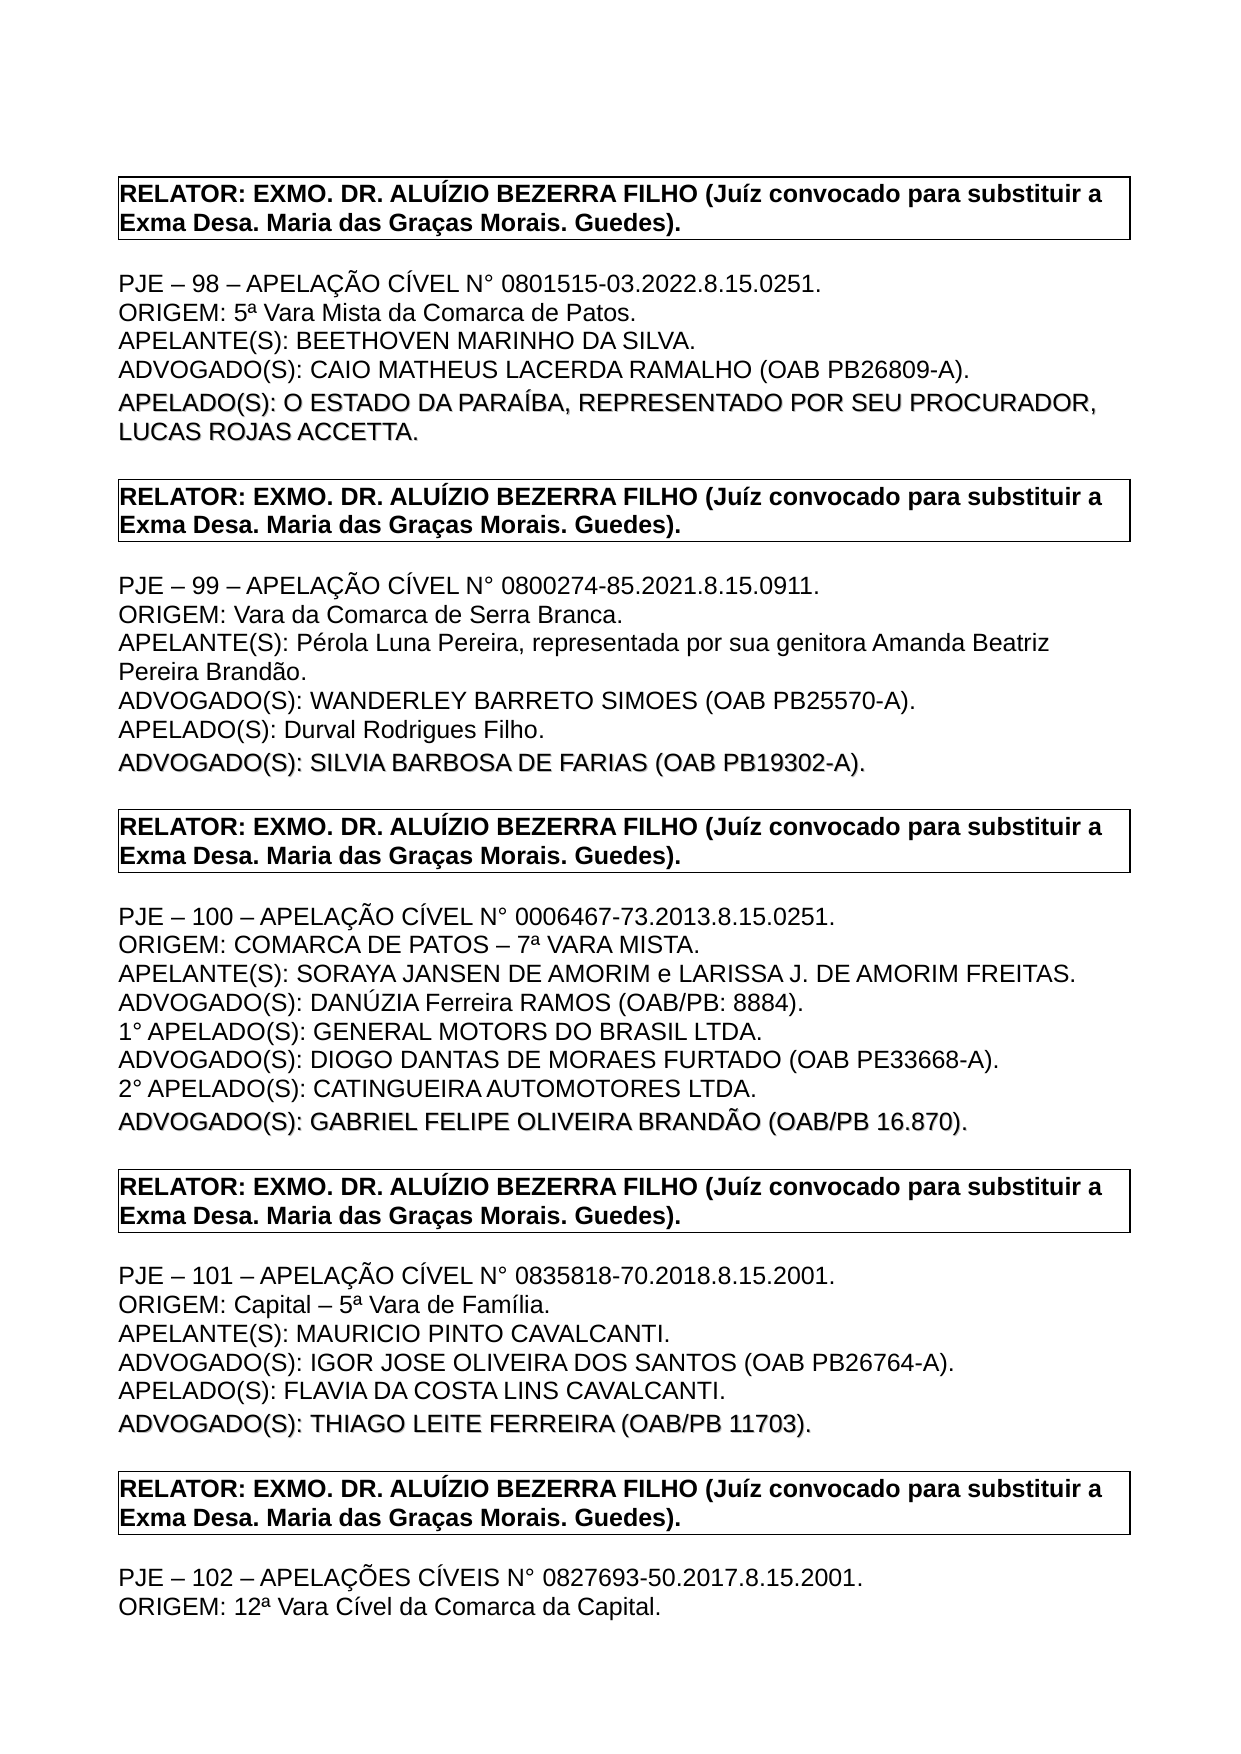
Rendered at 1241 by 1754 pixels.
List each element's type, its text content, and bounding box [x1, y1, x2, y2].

text ORIGEM: Capital – 5ª Vara de Família. [118, 1290, 1122, 1319]
text APELADO(S): O ESTADO DA PARAÍBA, REPRESENTADO POR SEU PROCURADOR, LUCAS ROJAS ACCETTA. [118, 388, 1131, 446]
text PJE – 98 – APELAÇÃO CÍVEL N° 0801515-03.2022.8.15.0251. [118, 269, 1122, 298]
text ADVOGADO(S): DANÚZIA Ferreira RAMOS (OAB/PB: 8884). [118, 988, 1122, 1017]
text APELANTE(S): BEETHOVEN MARINHO DA SILVA. [118, 326, 1122, 355]
text 1° APELADO(S): GENERAL MOTORS DO BRASIL LTDA. [118, 1017, 1122, 1046]
text PJE – 102 – APELAÇÕES CÍVEIS N° 0827693-50.2017.8.15.2001. [118, 1563, 1122, 1592]
text ADVOGADO(S): THIAGO LEITE FERREIRA (OAB/PB 11703). [118, 1409, 1131, 1438]
text ORIGEM: 5ª Vara Mista da Comarca de Patos. [118, 298, 1122, 326]
text ORIGEM: COMARCA DE PATOS – 7ª VARA MISTA. [118, 931, 1122, 959]
text ADVOGADO(S): GABRIEL FELIPE OLIVEIRA BRANDÃO (OAB/PB 16.870). [118, 1107, 1131, 1136]
text ADVOGADO(S): CAIO MATHEUS LACERDA RAMALHO (OAB PB26809-A). [118, 355, 1122, 384]
text ADVOGADO(S): SILVIA BARBOSA DE FARIAS (OAB PB19302-A). [118, 748, 1131, 776]
text ORIGEM: 12ª Vara Cível da Comarca da Capital. [118, 1592, 1122, 1621]
text RELATOR: EXMO. DR. ALUÍZIO BEZERRA FILHO (Juíz convocado para substituir a Exma Desa. Maria das Graças Morais. Guedes). [119, 480, 1129, 541]
text RELATOR: EXMO. DR. ALUÍZIO BEZERRA FILHO (Juíz convocado para substituir a Exma Desa. Maria das Graças Morais. Guedes). [119, 810, 1129, 872]
text RELATOR: EXMO. DR. ALUÍZIO BEZERRA FILHO (Juíz convocado para substituir a Exma Desa. Maria das Graças Morais. Guedes). [119, 1472, 1129, 1534]
text PJE – 101 – APELAÇÃO CÍVEL N° 0835818-70.2018.8.15.2001. [118, 1261, 1122, 1290]
text APELANTE(S): Pérola Luna Pereira, representada por sua genitora Amanda Beatriz Pereira Brandão. [118, 628, 1122, 686]
text RELATOR: EXMO. DR. ALUÍZIO BEZERRA FILHO (Juíz convocado para substituir a Exma Desa. Maria das Graças Morais. Guedes). [119, 1170, 1129, 1232]
text PJE – 99 – APELAÇÃO CÍVEL N° 0800274-85.2021.8.15.0911. [118, 571, 1122, 600]
text ADVOGADO(S): WANDERLEY BARRETO SIMOES (OAB PB25570-A). [118, 686, 1122, 715]
text ADVOGADO(S): IGOR JOSE OLIVEIRA DOS SANTOS (OAB PB26764-A). [118, 1348, 1122, 1376]
text PJE – 100 – APELAÇÃO CÍVEL N° 0006467-73.2013.8.15.0251. [118, 902, 1122, 931]
text 2° APELADO(S): CATINGUEIRA AUTOMOTORES LTDA. [118, 1074, 1122, 1103]
text APELADO(S): FLAVIA DA COSTA LINS CAVALCANTI. [118, 1376, 1122, 1405]
text APELADO(S): Durval Rodrigues Filho. [118, 715, 1122, 743]
text ADVOGADO(S): DIOGO DANTAS DE MORAES FURTADO (OAB PE33668-A). [118, 1046, 1122, 1074]
text APELANTE(S): MAURICIO PINTO CAVALCANTI. [118, 1319, 1122, 1348]
text APELANTE(S): SORAYA JANSEN DE AMORIM e LARISSA J. DE AMORIM FREITAS. [118, 959, 1122, 988]
text RELATOR: EXMO. DR. ALUÍZIO BEZERRA FILHO (Juíz convocado para substituir a Exma Desa. Maria das Graças Morais. Guedes). [119, 178, 1129, 239]
text ORIGEM: Vara da Comarca de Serra Branca. [118, 600, 1122, 628]
